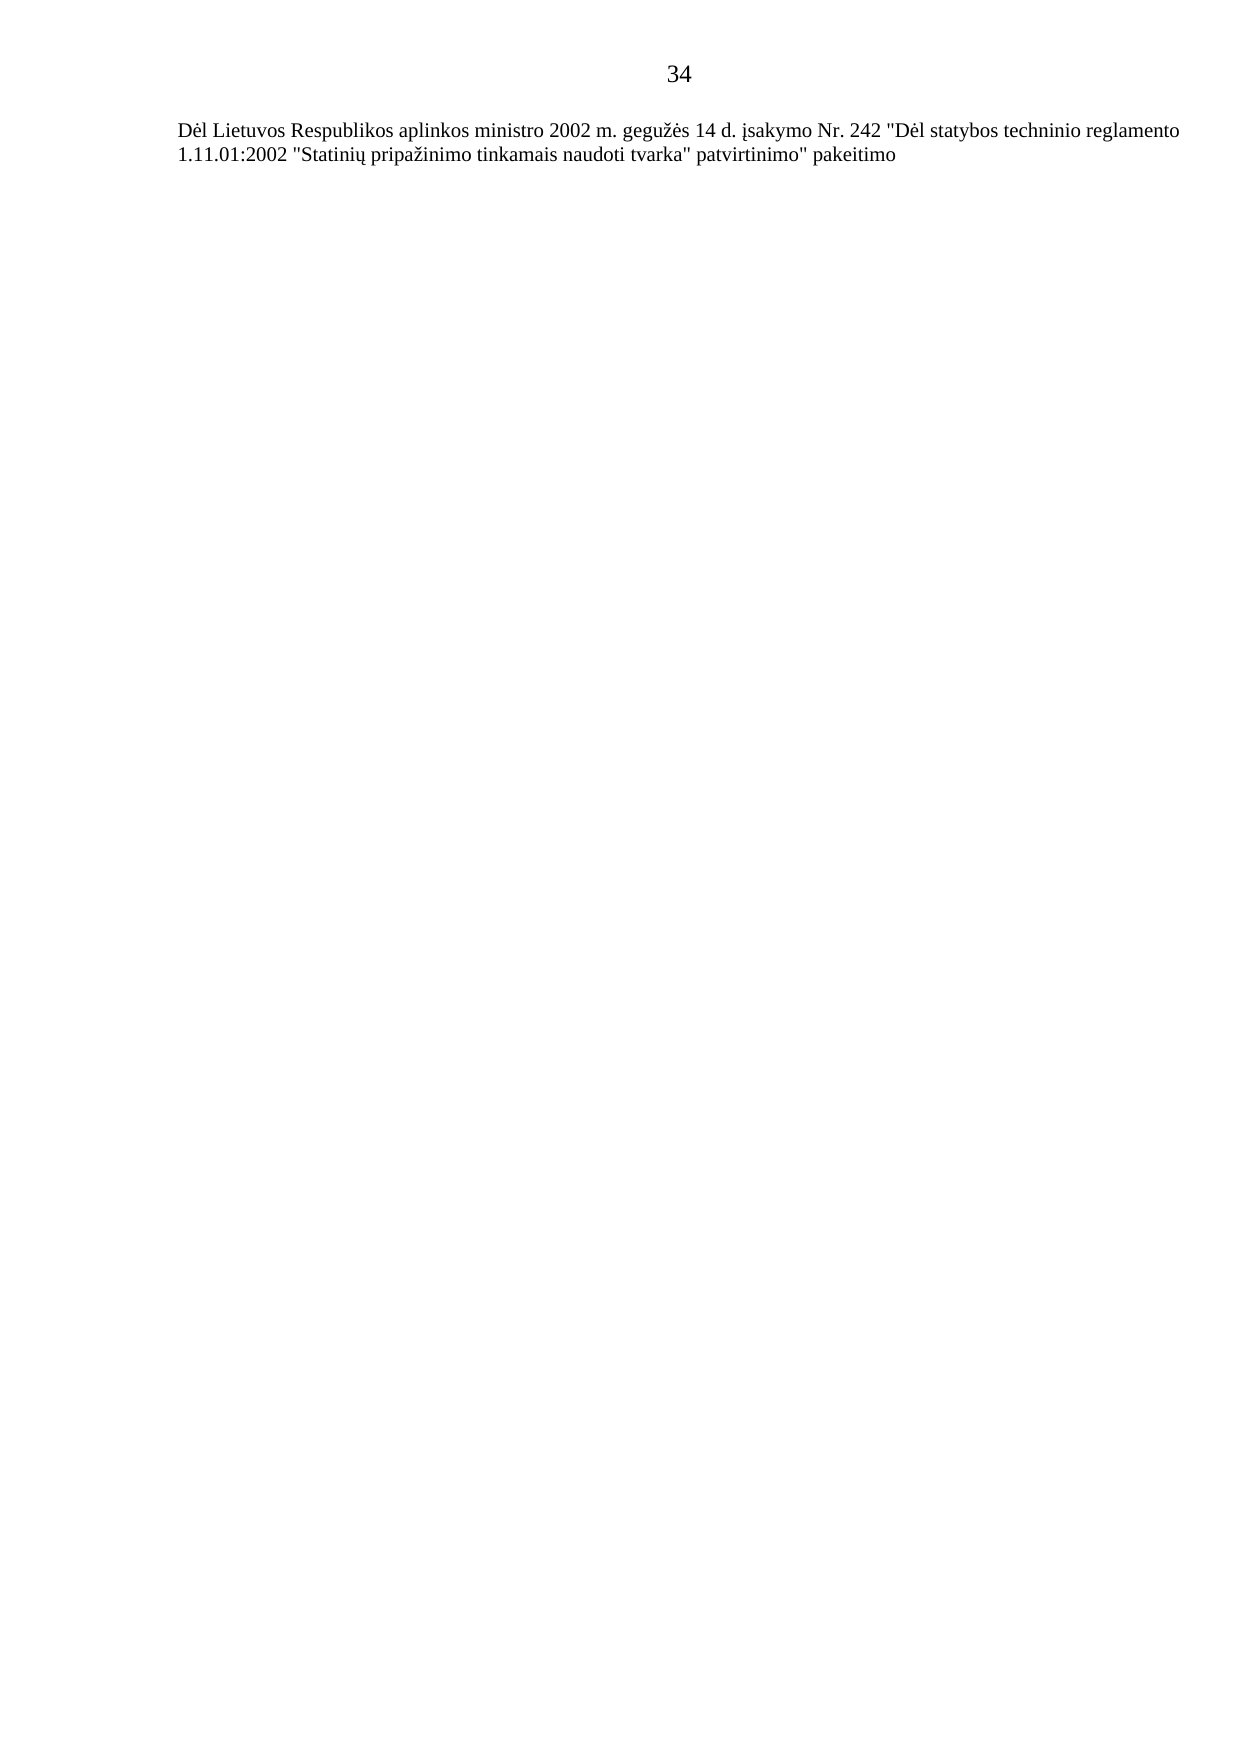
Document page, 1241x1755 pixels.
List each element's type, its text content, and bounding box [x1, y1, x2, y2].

text Dėl Lietuvos Respublikos aplinkos ministro 2002 m. gegužės 14 d. įsakymo Nr. 242 "Dėl statybos techninio reglamento 1.11.01:2002 "Statinių pripažinimo tinkamais naudoti tvarka" patvirtinimo" pakeitimo [177, 118, 1181, 166]
